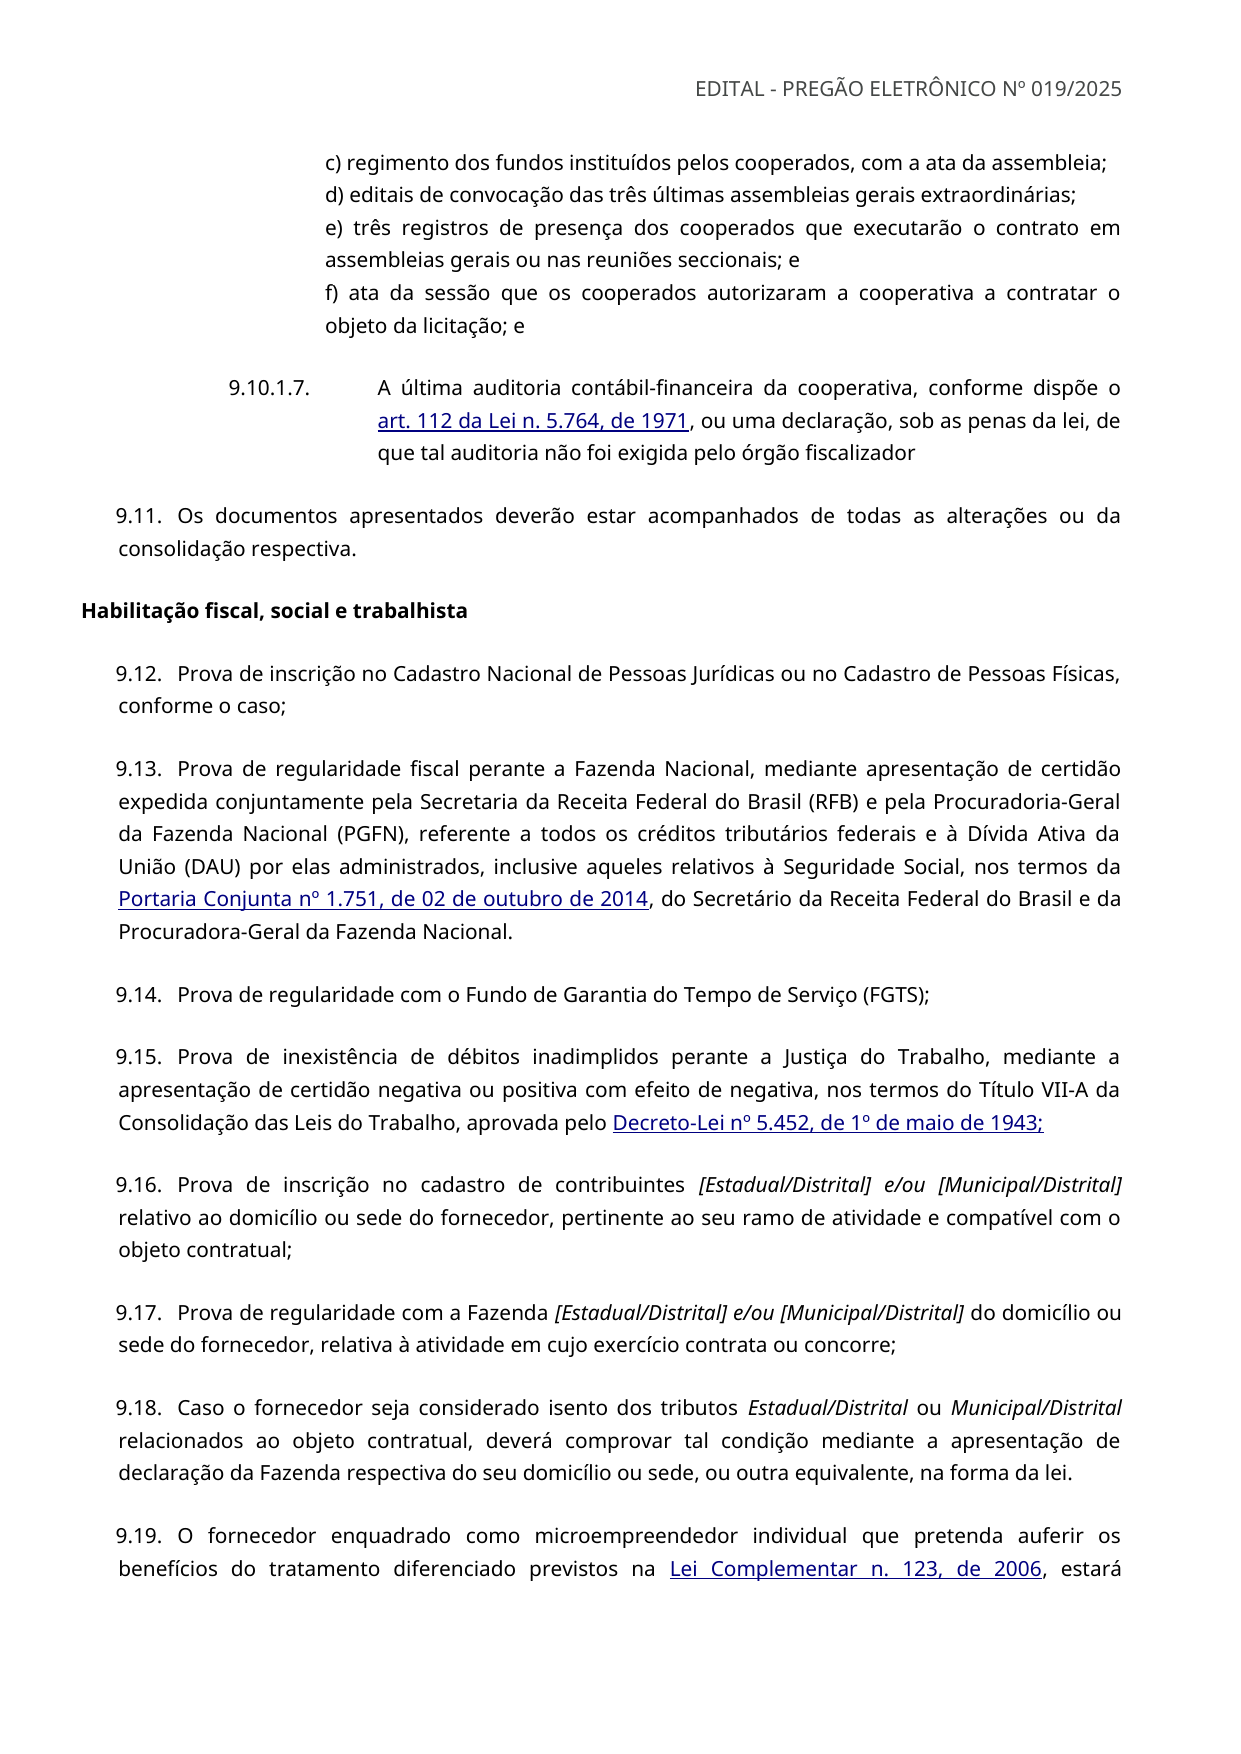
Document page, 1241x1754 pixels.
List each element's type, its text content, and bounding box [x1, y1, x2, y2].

list Prova de regularidade com o Fundo de Garantia do Tempo de Serviço (FGTS); [118, 980, 1122, 1008]
list Caso o fornecedor seja considerado isento dos tributos Estadual/Distrital ou Municipal/Distrital relacionados ao objeto contratual, deverá comprovar tal condição mediante a apresentação de declaração da Fazenda respectiva do seu domicílio ou sede, ou outra equivalente, na forma da lei. [118, 1393, 1122, 1487]
list Prova de regularidade fiscal perante a Fazenda Nacional, mediante apresentação de certidão expedida conjuntamente pela Secretaria da Receita Federal do Brasil (RFB) e pela Procuradoria-Geral da Fazenda Nacional (PGFN), referente a todos os créditos tributários federais e à Dívida Ativa da União (DAU) por elas administrados, inclusive aqueles relativos à Seguridade Social, nos termos da Portaria Conjunta nº 1.751, de 02 de outubro de 2014, do Secretário da Receita Federal do Brasil e da Procuradora-Geral da Fazenda Nacional. [118, 754, 1122, 946]
text d) editais de convocação das três últimas assembleias gerais extraordinárias; [325, 180, 1122, 209]
text f) ata da sessão que os cooperados autorizaram a cooperativa a contratar o objeto da licitação; e [325, 278, 1122, 339]
list O fornecedor enquadrado como microempreendedor individual que pretenda auferir os benefícios do tratamento diferenciado previstos na Lei Complementar n. 123, de 2006, estará [118, 1521, 1122, 1582]
list Prova de inexistência de débitos inadimplidos perante a Justiça do Trabalho, mediante a apresentação de certidão negativa ou positiva com efeito de negativa, nos termos do Título VII-A da Consolidação das Leis do Trabalho, aprovada pelo Decreto-Lei nº 5.452, de 1º de maio de 1943; [118, 1042, 1122, 1136]
list Os documentos apresentados deverão estar acompanhados de todas as alterações ou da consolidação respectiva. [118, 501, 1122, 562]
text Habilitação fiscal, social e trabalhista [81, 596, 1122, 625]
list Prova de inscrição no cadastro de contribuintes [Estadual/Distrital] e/ou [Municipal/Distrital] relativo ao domicílio ou sede do fornecedor, pertinente ao seu ramo de atividade e compatível com o objeto contratual; [118, 1170, 1122, 1264]
text e) três registros de presença dos cooperados que executarão o contrato em assembleias gerais ou nas reuniões seccionais; e [325, 213, 1122, 274]
list Prova de regularidade com a Fazenda [Estadual/Distrital] e/ou [Municipal/Distrital] do domicílio ou sede do fornecedor, relativa à atividade em cujo exercício contrata ou concorre; [118, 1298, 1122, 1359]
list A última auditoria contábil-financeira da cooperativa, conforme dispõe o art. 112 da Lei n. 5.764, de 1971, ou uma declaração, sob as penas da lei, de que tal auditoria não foi exigida pelo órgão fiscalizador [310, 373, 1122, 467]
list Prova de inscrição no Cadastro Nacional de Pessoas Jurídicas ou no Cadastro de Pessoas Físicas, conforme o caso; [118, 659, 1122, 720]
text c) regimento dos fundos instituídos pelos cooperados, com a ata da assembleia; [325, 148, 1122, 176]
